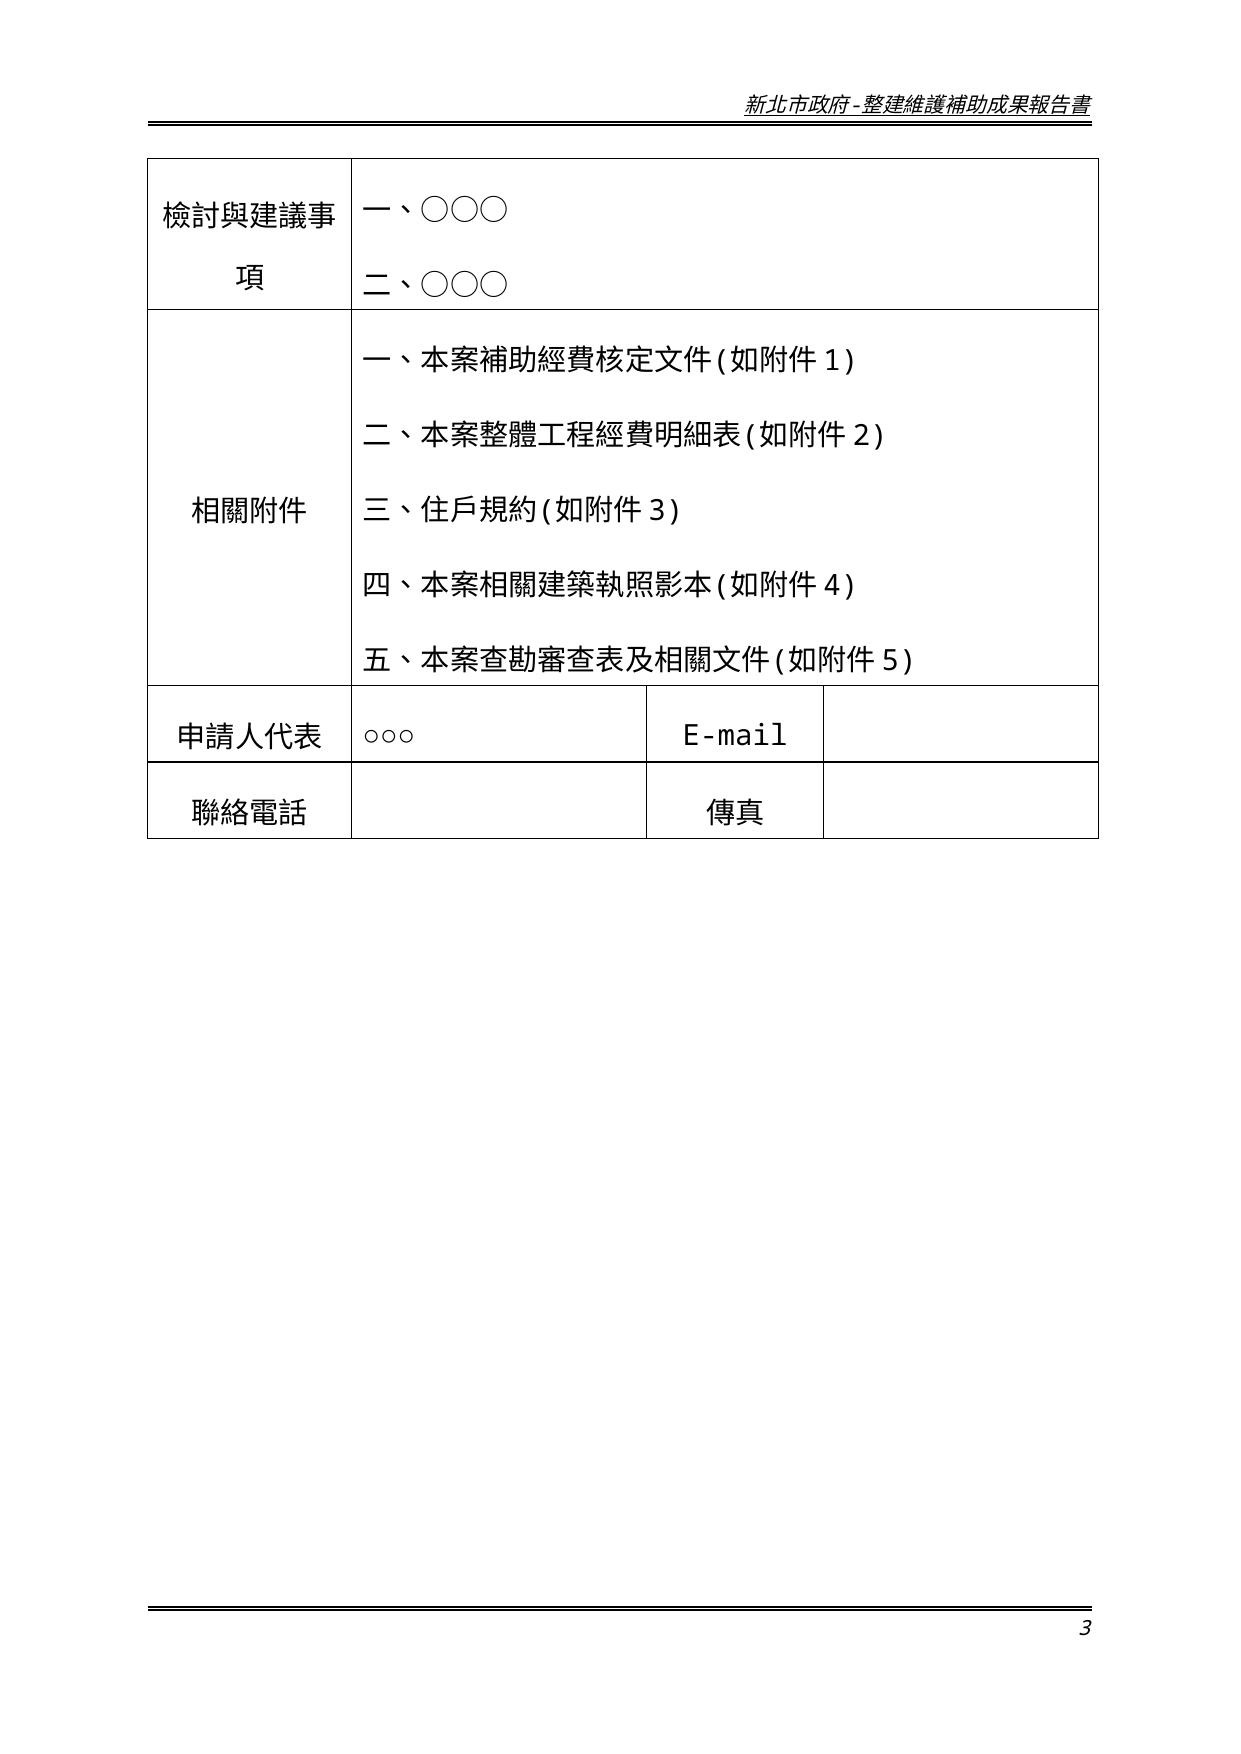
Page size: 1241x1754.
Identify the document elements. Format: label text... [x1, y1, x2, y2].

table_cell 傳真 [647, 763, 823, 837]
table_cell 相關附件 [148, 310, 351, 685]
table_cell [352, 763, 646, 837]
table_cell 申請人代表 [148, 686, 351, 761]
table_cell 聯絡電話 [148, 763, 351, 837]
table_cell 一、本案補助經費核定文件(如附件1) 二、本案整體工程經費明細表(如附件2) 三、住戶規約(如附件3) 四、本案相關建築執照影本(如附件4) 五、本案查勘審查表及相關文件(如附件5) [352, 310, 1098, 685]
table_cell [824, 763, 1098, 837]
table_cell E-mail [647, 686, 823, 761]
table_cell 檢討與建議事項 [148, 159, 351, 309]
table_cell 一、○○○ 二、○○○ [352, 159, 1098, 309]
table_cell [824, 686, 1098, 761]
table_cell ○○○ [352, 686, 646, 761]
